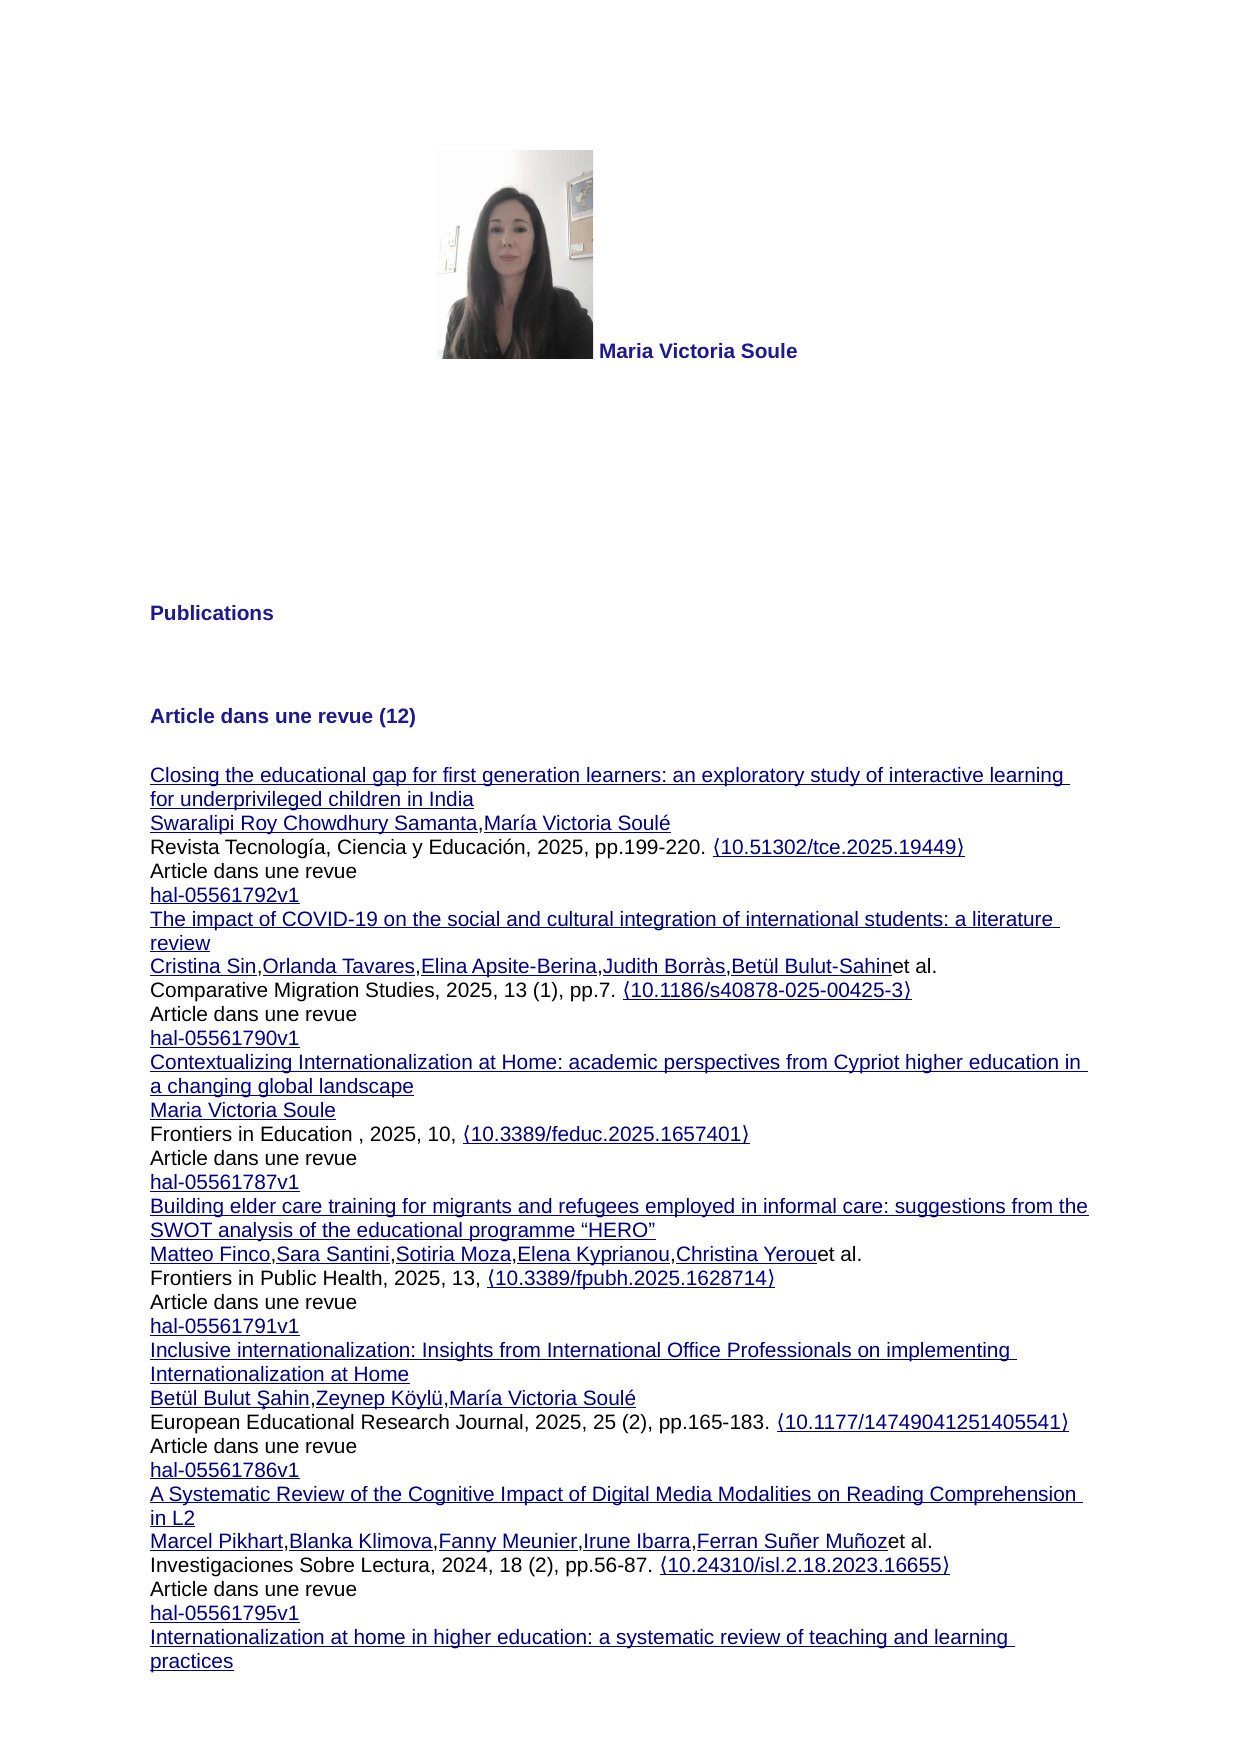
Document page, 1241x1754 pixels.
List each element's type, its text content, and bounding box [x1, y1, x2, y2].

table_header Closing the educational gap for first generation learners: an exploratory study of interactive learning for underprivileged children in India Swaralipi Roy Chowdhury Samanta,María Victoria Soulé Revista Tecnología, Ciencia y Educación, 2025, pp.199-220. ⟨10.51302/tce.2025.19449⟩ Article dans une revue hal-05561792v1 [150, 763, 1090, 906]
picture [436, 150, 594, 359]
subtitle Maria Victoria Soule [150, 150, 1090, 363]
subtitle Article dans une revue (12) [150, 704, 1090, 728]
subtitle Publications [150, 601, 1090, 625]
table_cell Inclusive internationalization: Insights from International Office Professionals on implementing Internationalization at Home Betül Bulut Şahin,Zeynep Köylü,María Victoria Soulé European Educational Research Journal, 2025, 25 (2), pp.165-183. ⟨10.1177/14749041251405541⟩ Article dans une revue hal-05561786v1 [150, 1338, 1090, 1481]
table_cell Building elder care training for migrants and refugees employed in informal care: suggestions from the SWOT analysis of the educational programme “HERO” Matteo Finco,Sara Santini,Sotiria Moza,Elena Kyprianou,Christina Yerouet al. Frontiers in Public Health, 2025, 13, ⟨10.3389/fpubh.2025.1628714⟩ Article dans une revue hal-05561791v1 [150, 1194, 1090, 1338]
table_cell A Systematic Review of the Cognitive Impact of Digital Media Modalities on Reading Comprehension in L2 Marcel Pikhart,Blanka Klimova,Fanny Meunier,Irune Ibarra,Ferran Suñer Muñozet al. Investigaciones Sobre Lectura, 2024, 18 (2), pp.56-87. ⟨10.24310/isl.2.18.2023.16655⟩ Article dans une revue hal-05561795v1 [150, 1481, 1090, 1625]
table_cell Internationalization at home in higher education: a systematic review of teaching and learning practices [150, 1625, 1090, 1673]
table_cell Contextualizing Internationalization at Home: academic perspectives from Cypriot higher education in a changing global landscape Maria Victoria Soule Frontiers in Education , 2025, 10, ⟨10.3389/feduc.2025.1657401⟩ Article dans une revue hal-05561787v1 [150, 1050, 1090, 1194]
table_cell The impact of COVID-19 on the social and cultural integration of international students: a literature review Cristina Sin,Orlanda Tavares,Elina Apsite-Berina,Judith Borràs,Betül Bulut-Sahinet al. Comparative Migration Studies, 2025, 13 (1), pp.7. ⟨10.1186/s40878-025-00425-3⟩ Article dans une revue hal-05561790v1 [150, 906, 1090, 1050]
